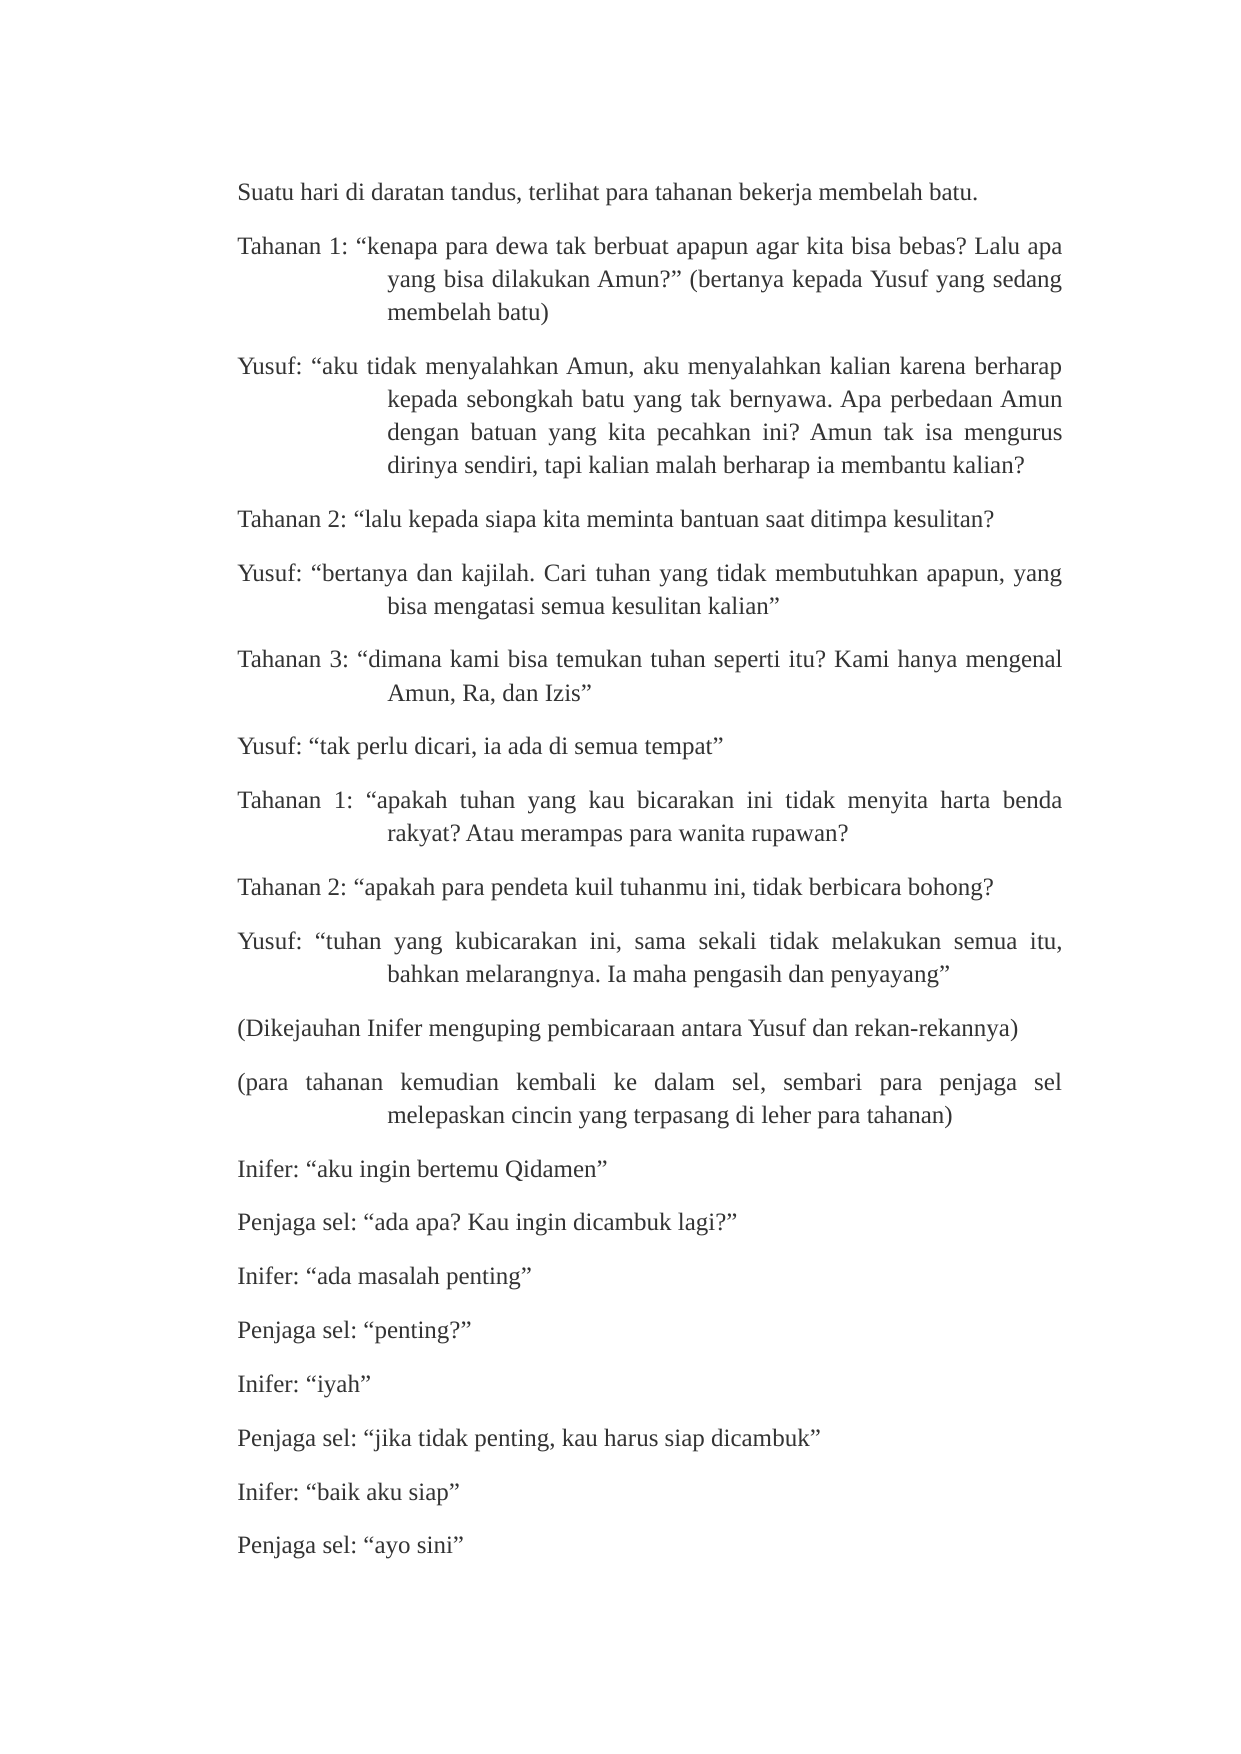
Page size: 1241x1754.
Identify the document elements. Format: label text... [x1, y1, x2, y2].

text Yusuf: “bertanya dan kajilah. Cari tuhan yang tidak membutuhkan apapun, yang bisa mengatasi semua kesulitan kalian” [237, 558, 1063, 619]
text Yusuf: “tak perlu dicari, ia ada di semua tempat” [237, 731, 1063, 760]
text Penjaga sel: “ada apa? Kau ingin dicambuk lagi?” [237, 1207, 1063, 1236]
text (para tahanan kemudian kembali ke dalam sel, sembari para penjaga sel melepaskan cincin yang terpasang di leher para tahanan) [237, 1067, 1063, 1128]
text Penjaga sel: “jika tidak penting, kau harus siap dicambuk” [237, 1423, 1063, 1452]
text Suatu hari di daratan tandus, terlihat para tahanan bekerja membelah batu. [237, 177, 1063, 206]
text Yusuf: “aku tidak menyalahkan Amun, aku menyalahkan kalian karena berharap kepada sebongkah batu yang tak bernyawa. Apa perbedaan Amun dengan batuan yang kita pecahkan ini? Amun tak isa mengurus dirinya sendiri, tapi kalian malah berharap ia membantu kalian? [237, 351, 1063, 479]
text Tahanan 2: “apakah para pendeta kuil tuhanmu ini, tidak berbicara bohong? [237, 872, 1063, 901]
text Inifer: “ada masalah penting” [237, 1261, 1063, 1290]
text (Dikejauhan Inifer menguping pembicaraan antara Yusuf dan rekan-rekannya) [237, 1013, 1063, 1042]
text Yusuf: “tuhan yang kubicarakan ini, sama sekali tidak melakukan semua itu, bahkan melarangnya. Ia maha pengasih dan penyayang” [237, 926, 1063, 988]
text Tahanan 1: “kenapa para dewa tak berbuat apapun agar kita bisa bebas? Lalu apa yang bisa dilakukan Amun?” (bertanya kepada Yusuf yang sedang membelah batu) [237, 231, 1063, 326]
text Inifer: “iyah” [237, 1369, 1063, 1398]
text Tahanan 3: “dimana kami bisa temukan tuhan seperti itu? Kami hanya mengenal Amun, Ra, dan Izis” [237, 644, 1063, 706]
text Inifer: “baik aku siap” [237, 1477, 1063, 1506]
text Inifer: “aku ingin bertemu Qidamen” [237, 1154, 1063, 1182]
text Penjaga sel: “ayo sini” [237, 1531, 1063, 1559]
text Tahanan 2: “lalu kepada siapa kita meminta bantuan saat ditimpa kesulitan? [237, 504, 1063, 533]
text Penjaga sel: “penting?” [237, 1315, 1063, 1344]
text Tahanan 1: “apakah tuhan yang kau bicarakan ini tidak menyita harta benda rakyat? Atau merampas para wanita rupawan? [237, 785, 1063, 847]
